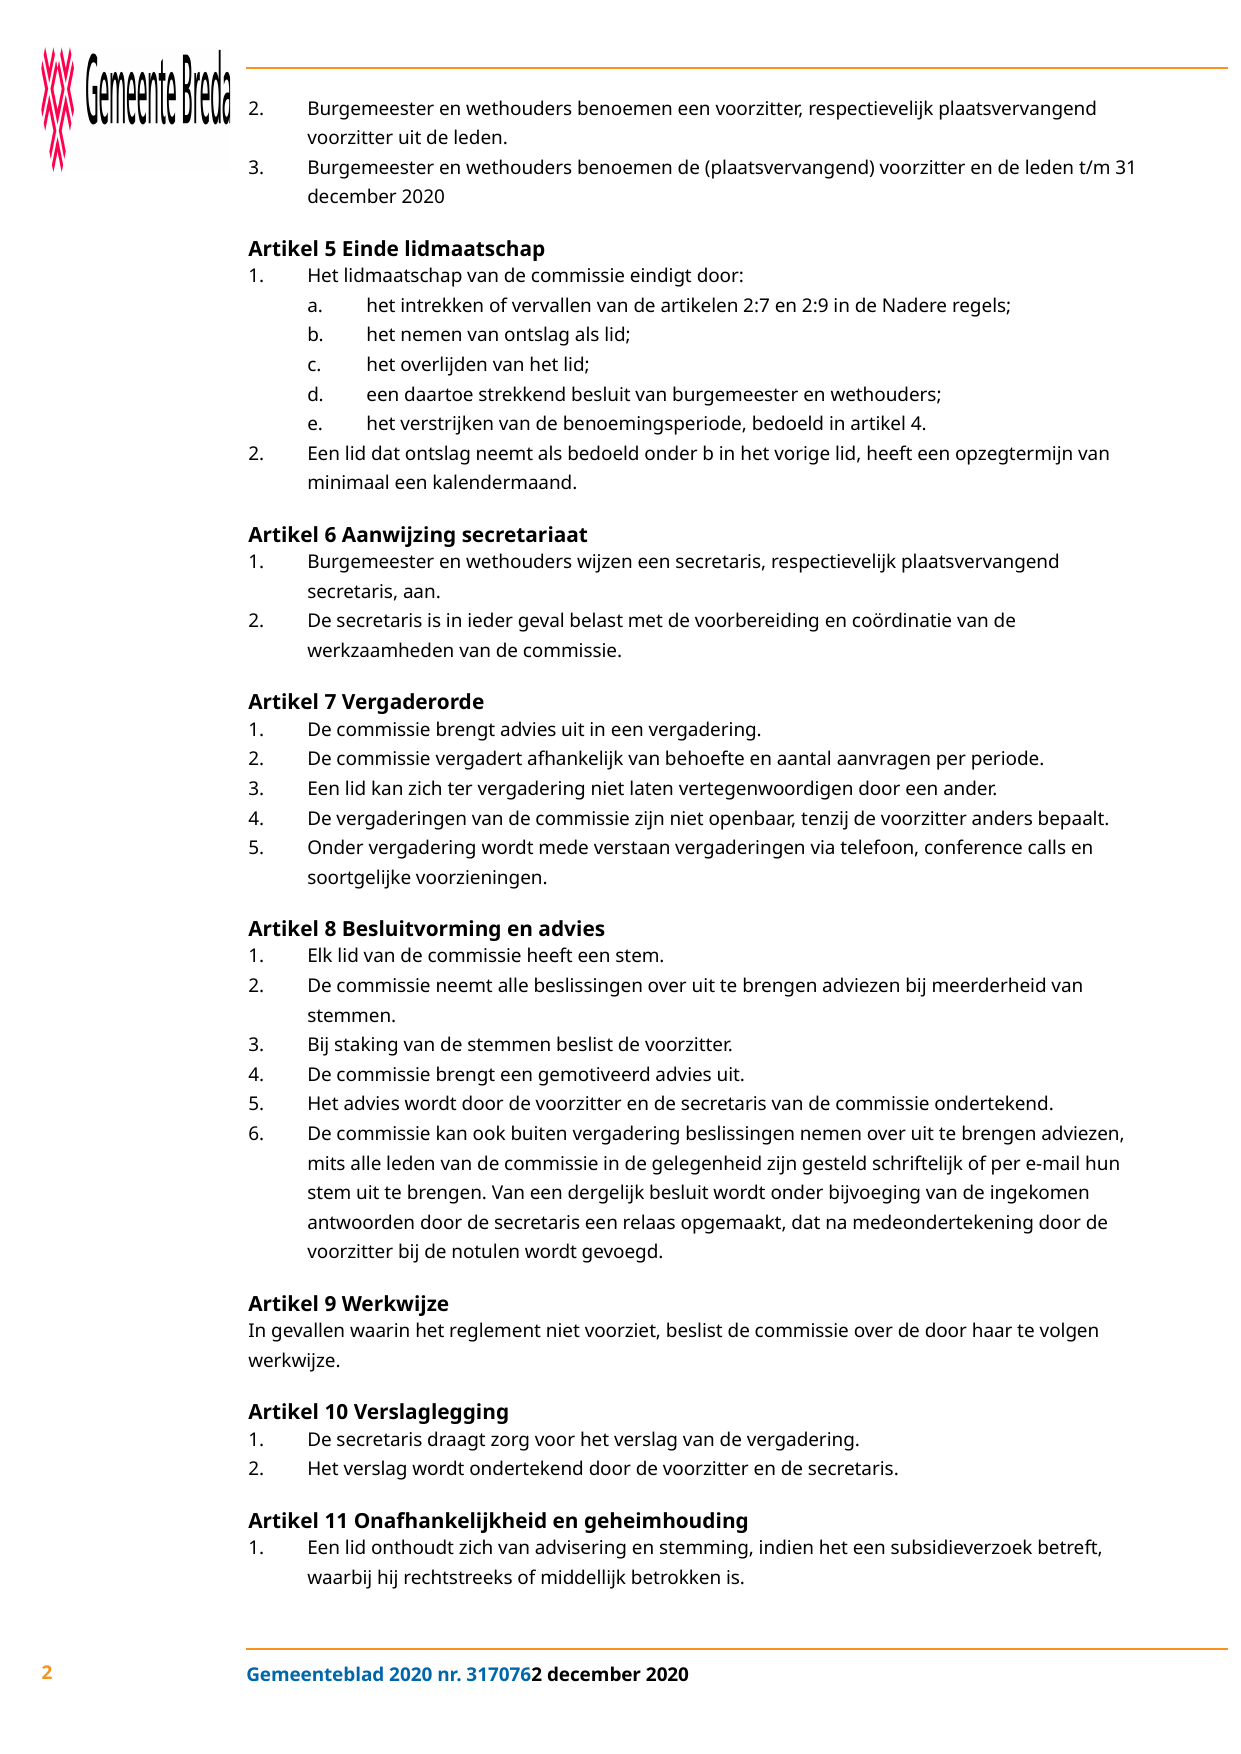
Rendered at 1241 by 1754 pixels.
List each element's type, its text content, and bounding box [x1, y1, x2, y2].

list een daartoe strekkend besluit van burgemeester en wethouders; [307, 381, 1152, 406]
list het overlijden van het lid; [307, 351, 1152, 377]
list Het lidmaatschap van de commissie eindigt door: [248, 262, 1152, 288]
text Artikel 9 Werkwijze [248, 1289, 1152, 1317]
picture [41, 47, 231, 172]
list De secretaris draagt zorg voor het verslag van de vergadering. [248, 1426, 1152, 1452]
list Een lid onthoudt zich van advisering en stemming, indien het een subsidieverzoek betreft, waarbij hij rechtstreeks of middellijk betrokken is. [248, 1534, 1152, 1589]
list Onder vergadering wordt mede verstaan vergaderingen via telefoon, conference calls en soortgelijke voorzieningen. [248, 834, 1152, 889]
list De commissie vergadert afhankelijk van behoefte en aantal aanvragen per periode. [248, 746, 1152, 771]
list het nemen van ontslag als lid; [307, 322, 1152, 347]
text Artikel 10 Verslaglegging [248, 1397, 1152, 1426]
list het verstrijken van de benoemingsperiode, bedoeld in artikel 4. [307, 410, 1152, 436]
list Burgemeester en wethouders wijzen een secretaris, respectievelijk plaatsvervangend secretaris, aan. [248, 548, 1152, 604]
list Bij staking van de stemmen beslist de voorzitter. [248, 1031, 1152, 1057]
text Artikel 11 Onafhankelijkheid en geheimhouding [248, 1506, 1152, 1534]
list De secretaris is in ieder geval belast met de voorbereiding en coördinatie van de werkzaamheden van de commissie. [248, 607, 1152, 663]
text Artikel 5 Einde lidmaatschap [248, 234, 1152, 262]
list De commissie brengt advies uit in een vergadering. [248, 716, 1152, 742]
list De vergaderingen van de commissie zijn niet openbaar, tenzij de voorzitter anders bepaalt. [248, 805, 1152, 830]
text In gevallen waarin het reglement niet voorziet, beslist de commissie over de door haar te volgen werkwijze. [248, 1317, 1152, 1373]
list Het verslag wordt ondertekend door de voorzitter en de secretaris. [248, 1455, 1152, 1481]
list De commissie brengt een gemotiveerd advies uit. [248, 1061, 1152, 1087]
text Artikel 6 Aanwijzing secretariaat [248, 520, 1152, 548]
list Een lid kan zich ter vergadering niet laten vertegenwoordigen door een ander. [248, 775, 1152, 801]
list Burgemeester en wethouders benoemen de (plaatsvervangend) voorzitter en de leden t/m 31 december 2020 [248, 154, 1152, 209]
list Burgemeester en wethouders benoemen een voorzitter, respectievelijk plaatsvervangend voorzitter uit de leden. [248, 95, 1152, 150]
list het intrekken of vervallen van de artikelen 2:7 en 2:9 in de Nadere regels; [307, 292, 1152, 318]
list Elk lid van de commissie heeft een stem. [248, 943, 1152, 968]
list De commissie neemt alle beslissingen over uit te brengen adviezen bij meerderheid van stemmen. [248, 972, 1152, 1028]
list De commissie kan ook buiten vergadering beslissingen nemen over uit te brengen adviezen, mits alle leden van de commissie in de gelegenheid zijn gesteld schriftelijk of per e-mail hun stem uit te brengen. Van een dergelijk besluit wordt onder bijvoeging van de ingekomen antwoorden door de secretaris een relaas opgemaakt, dat na medeondertekening door de voorzitter bij de notulen wordt gevoegd. [248, 1120, 1152, 1264]
text Artikel 7 Vergaderorde [248, 687, 1152, 716]
list Het advies wordt door de voorzitter en de secretaris van de commissie ondertekend. [248, 1091, 1152, 1116]
text Artikel 8 Besluitvorming en advies [248, 914, 1152, 943]
list Een lid dat ontslag neemt als bedoeld onder b in het vorige lid, heeft een opzegtermijn van minimaal een kalendermaand. [248, 440, 1152, 495]
